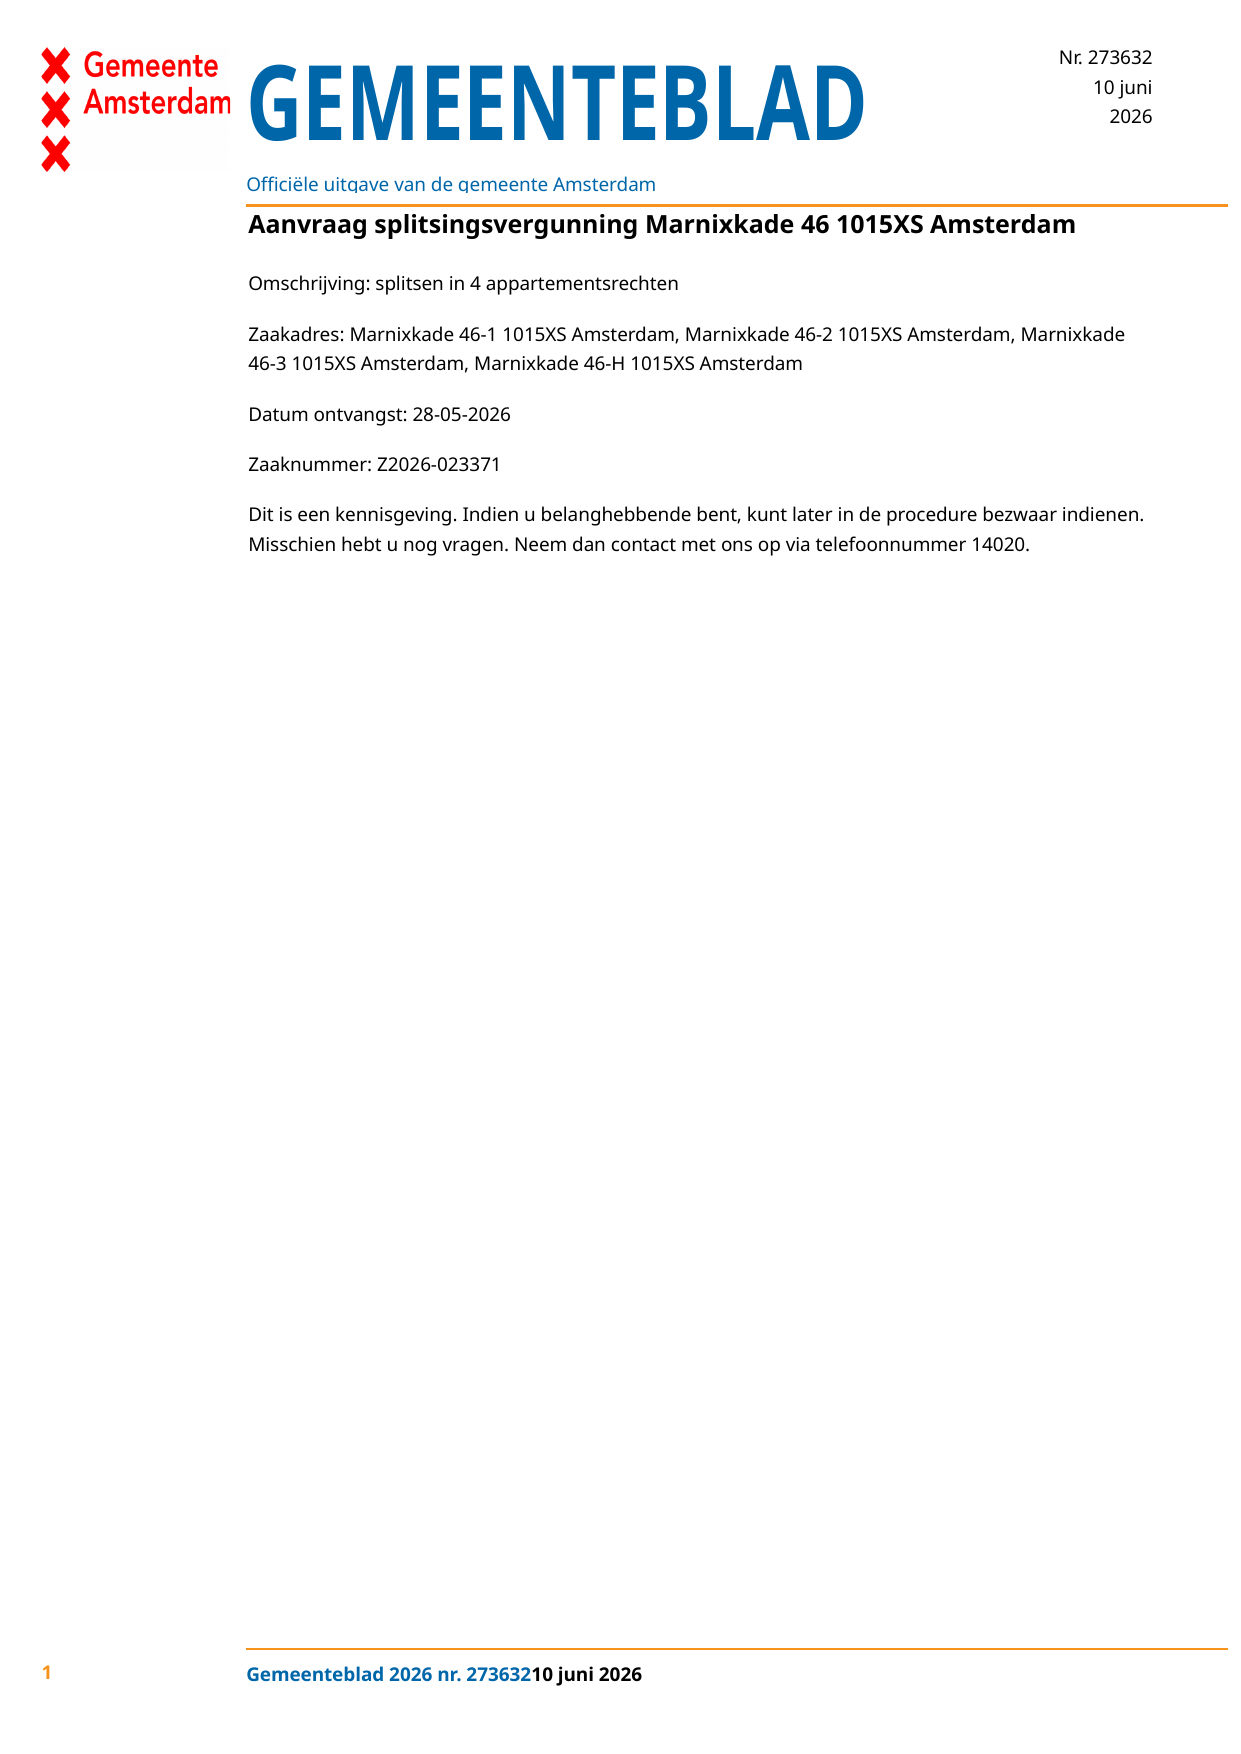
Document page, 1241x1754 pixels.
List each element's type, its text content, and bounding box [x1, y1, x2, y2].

picture [41, 47, 231, 172]
text Datum ontvangst: 28-05-2026 [248, 401, 1152, 426]
text Omschrijving: splitsen in 4 appartementsrechten [248, 270, 1152, 296]
text Dit is een kennisgeving. Indien u belanghebbende bent, kunt later in de procedure bezwaar indienen. Misschien hebt u nog vragen. Neem dan contact met ons op via telefoonnummer 14020. [248, 502, 1152, 557]
text Zaakadres: Marnixkade 46-1 1015XS Amsterdam, Marnixkade 46-2 1015XS Amsterdam, Marnixkade 46-3 1015XS Amsterdam, Marnixkade 46-H 1015XS Amsterdam [248, 321, 1152, 376]
text Aanvraag splitsingsvergunning Marnixkade 46 1015XS Amsterdam [248, 207, 1152, 241]
text Zaaknummer: Z2026-023371 [248, 451, 1152, 477]
